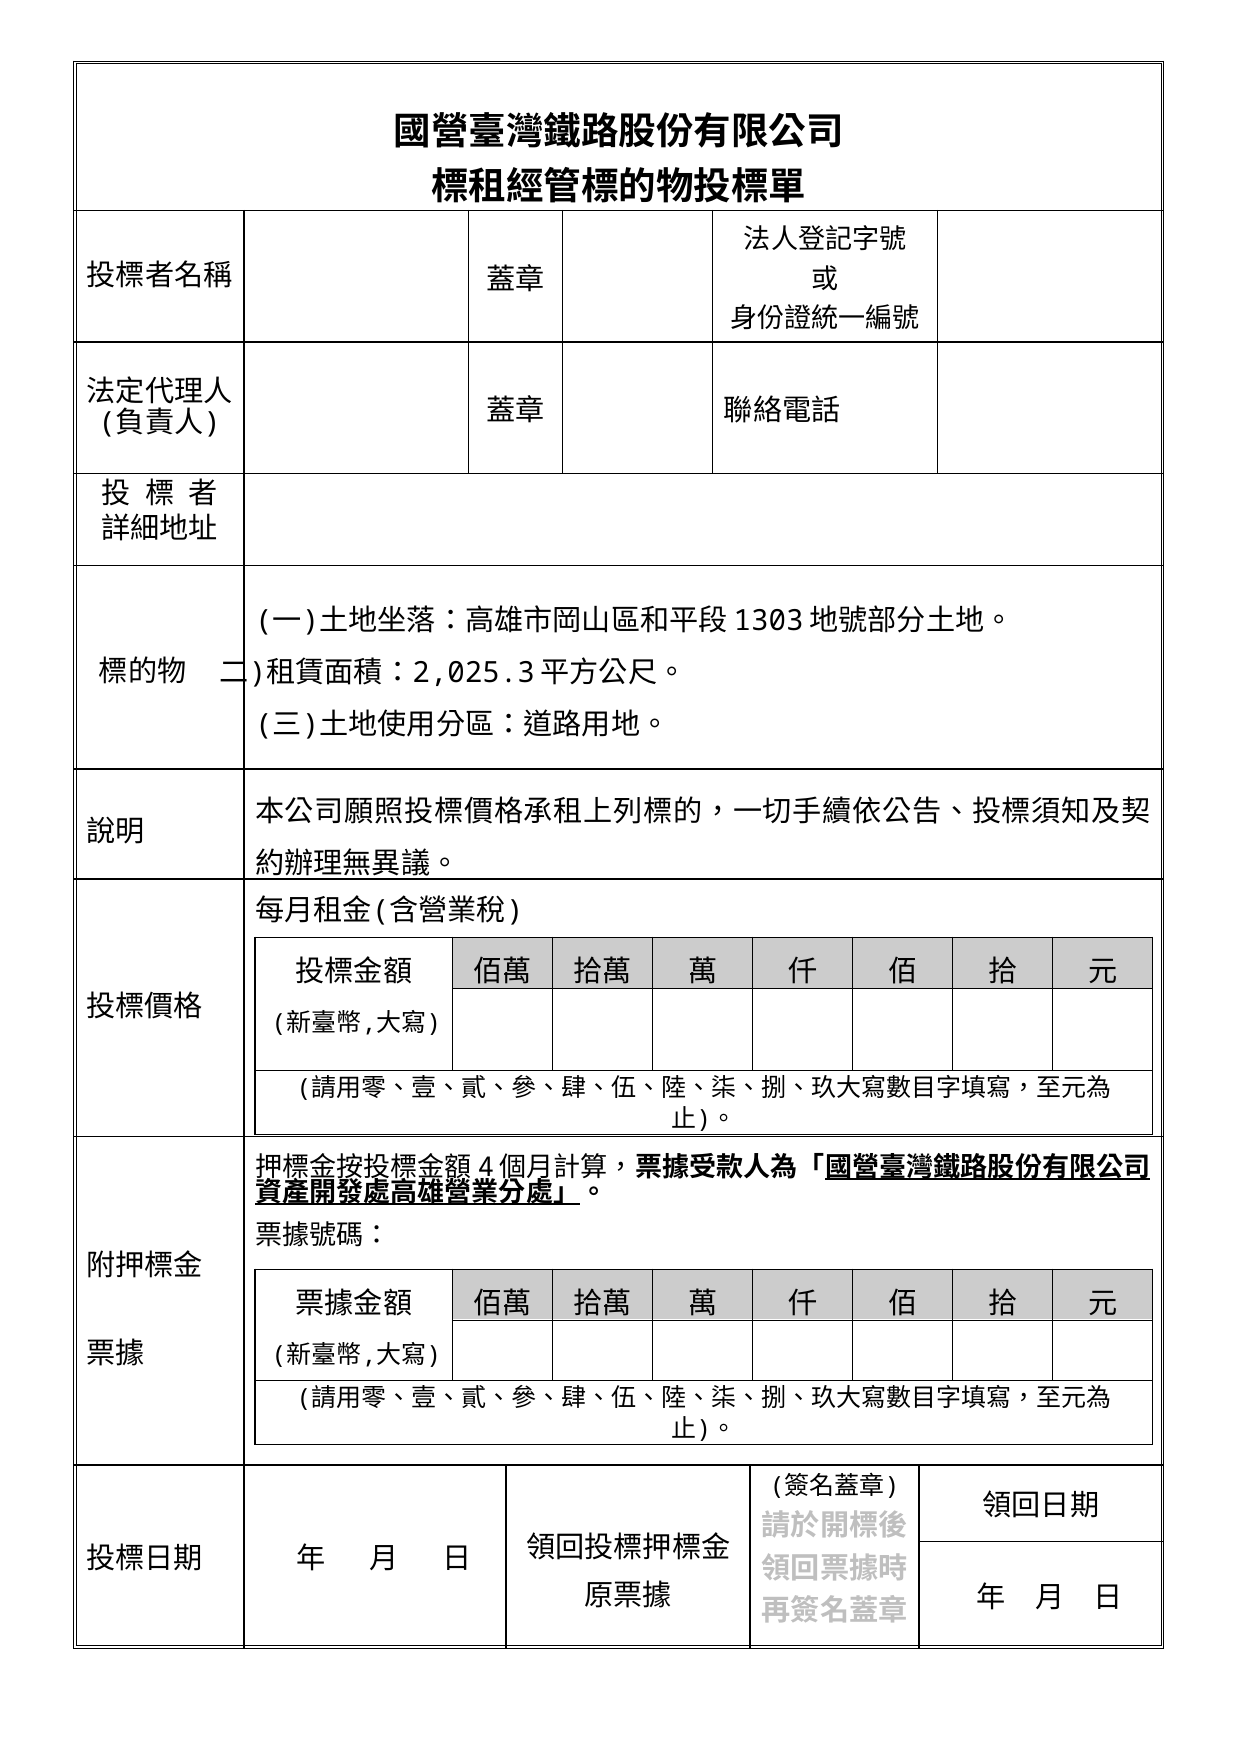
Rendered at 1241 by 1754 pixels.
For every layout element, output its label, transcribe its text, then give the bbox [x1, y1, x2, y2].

table_cell 蓋章 [469, 211, 562, 341]
table_cell 投標價格 [77, 880, 243, 1136]
table_header 拾萬 [553, 1270, 652, 1319]
table_header 萬 [653, 1270, 752, 1319]
table_cell [453, 1321, 552, 1380]
table_cell 領回日期 [920, 1466, 1161, 1541]
table_header 仟 [753, 938, 852, 988]
table_header 萬 [653, 938, 752, 988]
table_header 國營臺灣鐵路股份有限公司 標租經管標的物投標單 [77, 64, 1161, 210]
table_cell [245, 474, 1161, 564]
table_cell 領回投標押標金 原票據 [507, 1466, 749, 1645]
table_cell [653, 989, 752, 1070]
table_cell [938, 211, 1161, 341]
table_cell [653, 1321, 752, 1380]
table_header 元 [1053, 1270, 1152, 1319]
table_header 拾 [953, 938, 1052, 988]
table_header 拾萬 [553, 938, 652, 988]
table_cell [853, 1321, 952, 1380]
table_cell [563, 211, 712, 341]
table_cell [563, 343, 712, 472]
table_cell [1053, 1321, 1152, 1380]
table_cell [553, 989, 652, 1070]
table_cell 投標者名稱 [77, 211, 243, 341]
table_cell 每月租金(含營業稅) [245, 880, 1161, 1136]
table_cell 押標金按投標金額4個月計算，票據受款人為「國營臺灣鐵路股份有限公司資產開發處高雄營業分處」。 票據號碼： [245, 1137, 1161, 1464]
table_header 佰萬 [453, 1270, 552, 1319]
table_cell [1053, 989, 1152, 1070]
table_header 仟 [753, 1270, 852, 1319]
table_cell [938, 343, 1161, 472]
table_header 佰 [853, 1270, 952, 1319]
table_header 投標金額 (新臺幣,大寫) [256, 938, 452, 1070]
table_cell 投標日期 [77, 1466, 243, 1645]
table_header 元 [1053, 938, 1152, 988]
table_cell (一)土地坐落：高雄市岡山區和平段1303地號部分土地。 (二)租賃面積：2,025.3平方公尺。 (三)土地使用分區：道路用地。 [245, 566, 1161, 768]
table_cell 本公司願照投標價格承租上列標的，一切手續依公告、投標須知及契約辦理無異議。 [245, 770, 1161, 878]
table_cell [245, 343, 468, 472]
table_cell (請用零、壹、貳、參、肆、伍、陸、柒、捌、玖大寫數目字填寫，至元為止)。 [256, 1381, 1152, 1444]
table_cell 投 標 者 詳細地址 [77, 474, 243, 564]
table_cell [753, 1321, 852, 1380]
table_cell [953, 989, 1052, 1070]
table_cell (簽名蓋章) 請於開標後領回票據時再簽名蓋章 [751, 1466, 918, 1645]
table_cell 說明 [77, 770, 243, 878]
table_header 佰萬 [453, 938, 552, 988]
table_cell 標的物 [77, 566, 243, 768]
table_cell 年 月 日 [245, 1466, 505, 1645]
table_cell [753, 989, 852, 1070]
table_header 佰 [853, 938, 952, 988]
table_cell 蓋章 [469, 343, 562, 472]
table_cell [453, 989, 552, 1070]
table_cell [245, 211, 468, 341]
table_cell [953, 1321, 1052, 1380]
table_header 票據金額 (新臺幣,大寫) [256, 1270, 452, 1380]
table_header 拾 [953, 1270, 1052, 1319]
table_cell [853, 989, 952, 1070]
table_cell 年 月 日 [920, 1542, 1161, 1645]
table_cell [553, 1321, 652, 1380]
table_cell 附押標金 票據 [77, 1137, 243, 1464]
table_cell 法定代理人(負責人) [77, 343, 243, 472]
table_cell 聯絡電話 [713, 343, 937, 472]
table_cell (請用零、壹、貳、參、肆、伍、陸、柒、捌、玖大寫數目字填寫，至元為止)。 [256, 1071, 1152, 1134]
table_cell 法人登記字號 或 身份證統一編號 [713, 211, 937, 341]
